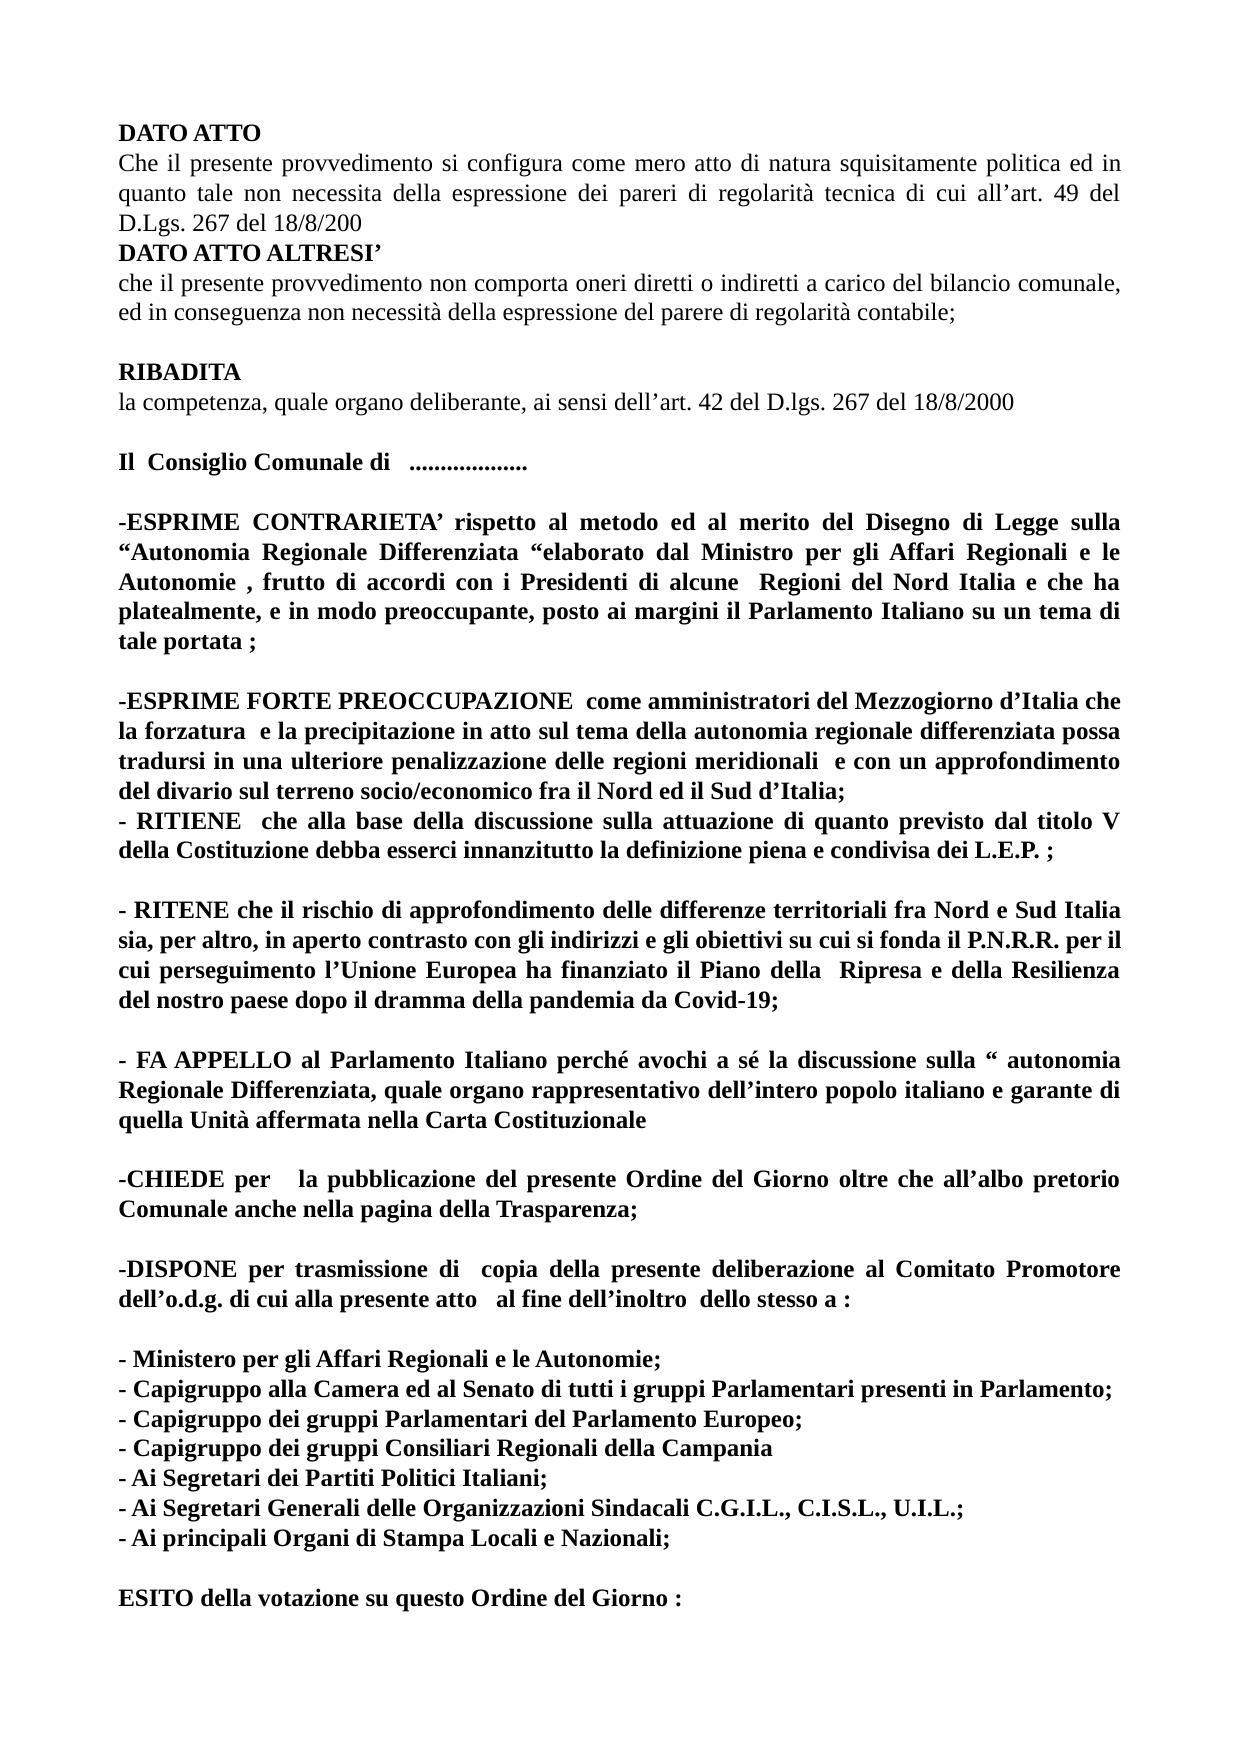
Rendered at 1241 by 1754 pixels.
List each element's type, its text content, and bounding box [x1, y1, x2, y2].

text ESITO della votazione su questo Ordine del Giorno : [118, 1583, 1122, 1612]
text Che il presente provvedimento si configura come mero atto di natura squisitamente politica ed in quanto tale non necessita della espressione dei pareri di regolarità tecnica di cui all’art. 49 del D.Lgs. 267 del 18/8/200 [118, 148, 1122, 237]
text che il presente provvedimento non comporta oneri diretti o indiretti a carico del bilancio comunale, ed in conseguenza non necessità della espressione del parere di regolarità contabile; [118, 268, 1122, 326]
text - Ai principali Organi di Stampa Locali e Nazionali; [118, 1523, 1122, 1552]
text Il Consiglio Comunale di ................... [118, 447, 1122, 476]
text la competenza, quale organo deliberante, ai sensi dell’art. 42 del D.lgs. 267 del 18/8/2000 [118, 387, 1122, 416]
text RIBADITA [118, 357, 1122, 386]
text -ESPRIME FORTE PREOCCUPAZIONE come amministratori del Mezzogiorno d’Italia che la forzatura e la precipitazione in atto sul tema della autonomia regionale differenziata possa tradursi in una ulteriore penalizzazione delle regioni meridionali e con un approfondimento del divario sul terreno socio/economico fra il Nord ed il Sud d’Italia; [118, 686, 1122, 804]
text - Ai Segretari Generali delle Organizzazioni Sindacali C.G.I.L., C.I.S.L., U.I.L.; [118, 1493, 1122, 1522]
text - Ministero per gli Affari Regionali e le Autonomie; [118, 1344, 1122, 1373]
text - Capigruppo dei gruppi Parlamentari del Parlamento Europeo; [118, 1404, 1122, 1432]
text -ESPRIME CONTRARIETA’ rispetto al metodo ed al merito del Disegno di Legge sulla “Autonomia Regionale Differenziata “elaborato dal Ministro per gli Affari Regionali e le Autonomie , frutto di accordi con i Presidenti di alcune Regioni del Nord Italia e che ha platealmente, e in modo preoccupante, posto ai margini il Parlamento Italiano su un tema di tale portata ; [118, 507, 1122, 655]
text -CHIEDE per la pubblicazione del presente Ordine del Giorno oltre che all’albo pretorio Comunale anche nella pagina della Trasparenza; [118, 1164, 1122, 1223]
text - RITIENE che alla base della discussione sulla attuazione di quanto previsto dal titolo V della Costituzione debba esserci innanzitutto la definizione piena e condivisa dei L.E.P. ; [118, 806, 1122, 864]
text DATO ATTO ALTRESI’ [118, 238, 1122, 266]
text - Capigruppo alla Camera ed al Senato di tutti i gruppi Parlamentari presenti in Parlamento; [118, 1374, 1122, 1402]
text - Capigruppo dei gruppi Consiliari Regionali della Campania [118, 1433, 1122, 1462]
text DATO ATTO [118, 118, 1122, 147]
text - FA APPELLO al Parlamento Italiano perché avochi a sé la discussione sulla “ autonomia Regionale Differenziata, quale organo rappresentativo dell’intero popolo italiano e garante di quella Unità affermata nella Carta Costituzionale [118, 1045, 1122, 1133]
text - RITENE che il rischio di approfondimento delle differenze territoriali fra Nord e Sud Italia sia, per altro, in aperto contrasto con gli indirizzi e gli obiettivi su cui si fonda il P.N.R.R. per il cui perseguimento l’Unione Europea ha finanziato il Piano della Ripresa e della Resilienza del nostro paese dopo il dramma della pandemia da Covid-19; [118, 895, 1122, 1014]
text - Ai Segretari dei Partiti Politici Italiani; [118, 1463, 1122, 1492]
text -DISPONE per trasmissione di copia della presente deliberazione al Comitato Promotore dell’o.d.g. di cui alla presente atto al fine dell’inoltro dello stesso a : [118, 1254, 1122, 1313]
